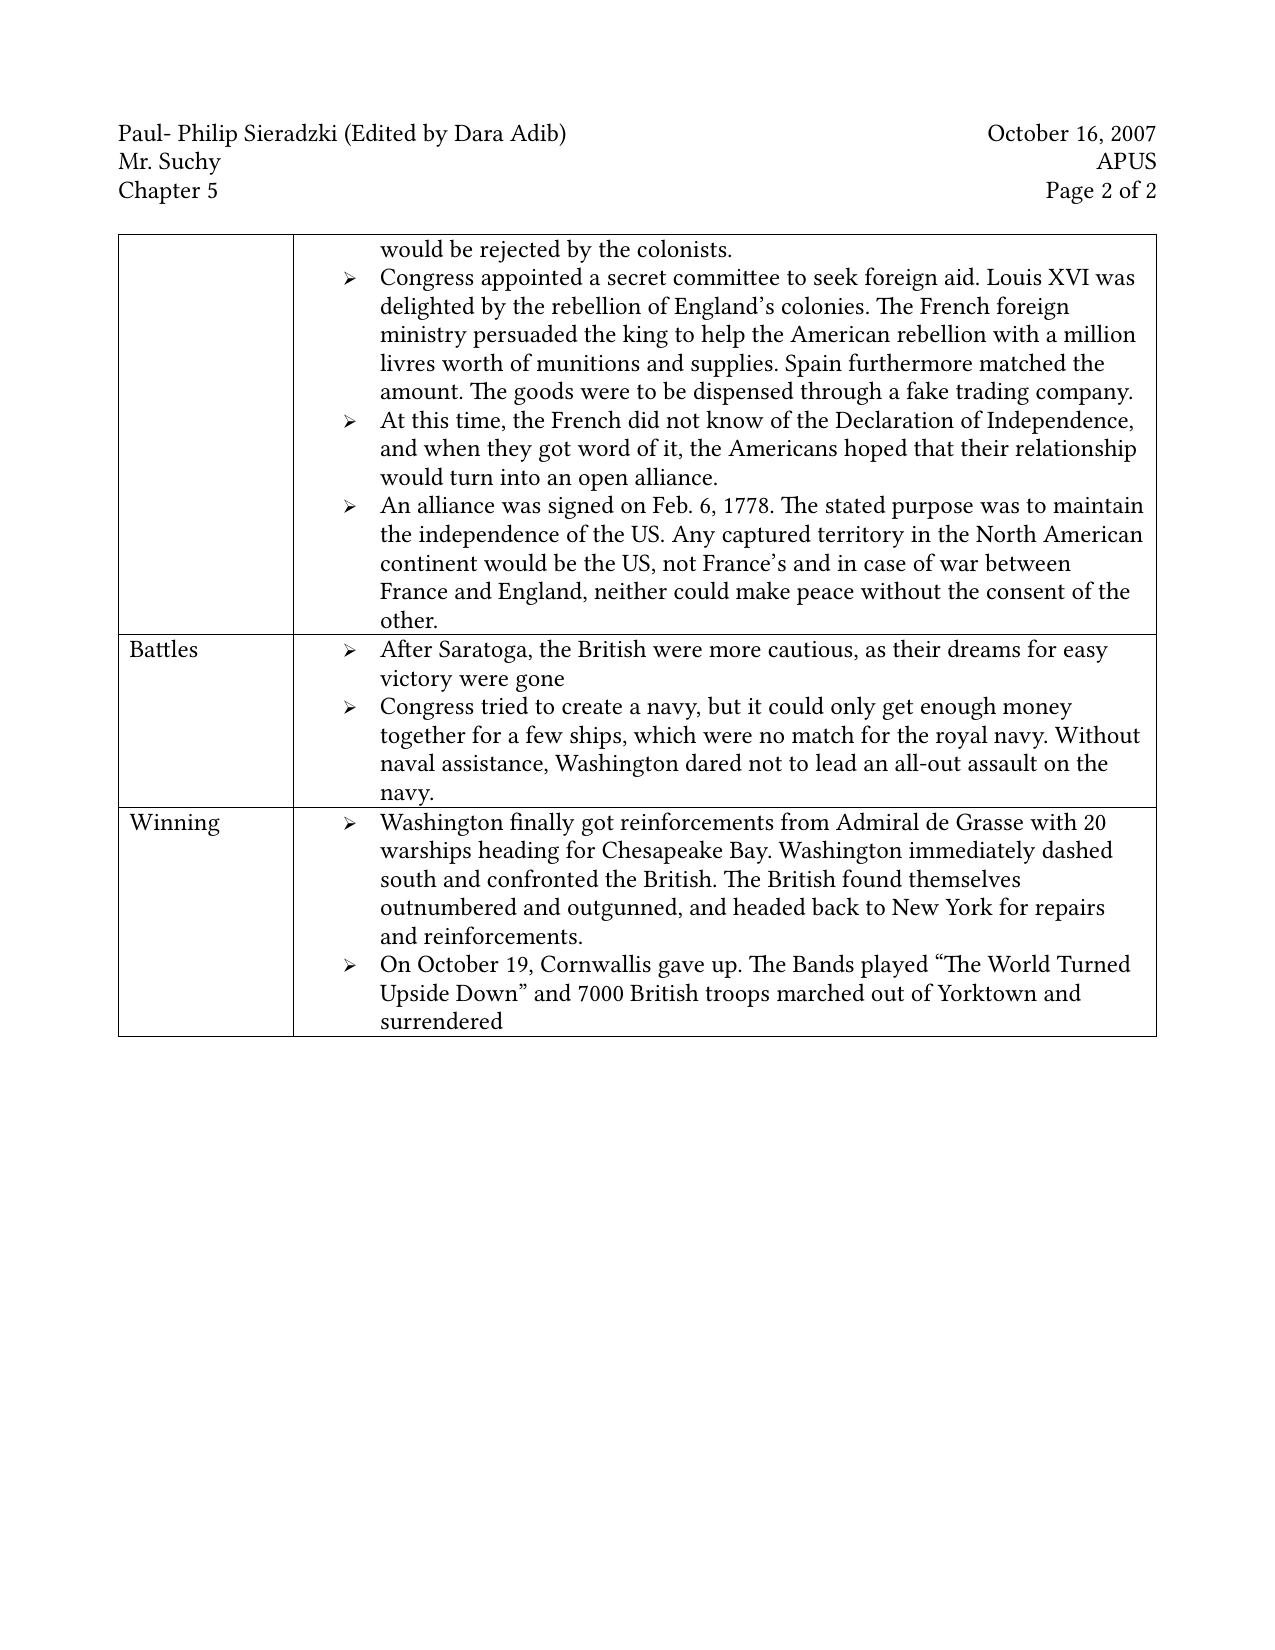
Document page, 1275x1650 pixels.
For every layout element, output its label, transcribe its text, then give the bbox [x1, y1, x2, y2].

table_header [119, 235, 293, 634]
table_header Saratoga was the turning point of the war. It had a greater effect in London and Paris, than the Americans Parliament began to sense that there was a possibility that England might lose the war. Even though they were now willing to do it, making peace would be rejected by the colonists. Congress appointed a secret committee to seek foreign aid. Louis XVI was delighted by the rebellion of England’s colonies. The French foreign ministry persuaded the king to help the American rebellion with a million livres worth of munitions and supplies. Spain furthermore matched the amount. The goods were to be dispensed through a fake trading company. At this time, the French did not know of the Declaration of Independence, and when they got word of it, the Americans hoped that their relationship would turn into an open alliance. An alliance was signed on Feb. 6, 1778. The stated purpose was to maintain the independence of the US. Any captured territory in the North American continent would be the US, not France’s and in case of war between France and England, neither could make peace without the consent of the other. [294, 235, 1156, 634]
table_cell Winning [119, 808, 293, 1036]
table_cell After Saratoga, the British were more cautious, as their dreams for easy victory were gone Congress tried to create a navy, but it could only get enough money together for a few ships, which were no match for the royal navy. Without naval assistance, Washington dared not to lead an all-out assault on the navy. [294, 635, 1156, 807]
table_cell Washington finally got reinforcements from Admiral de Grasse with 20 warships heading for Chesapeake Bay. Washington immediately dashed south and confronted the British. The British found themselves outnumbered and outgunned, and headed back to New York for repairs and reinforcements. On October 19, Cornwallis gave up. The Bands played “The World Turned Upside Down” and 7000 British troops marched out of Yorktown and surrendered [294, 808, 1156, 1036]
table_cell Battles [119, 635, 293, 807]
